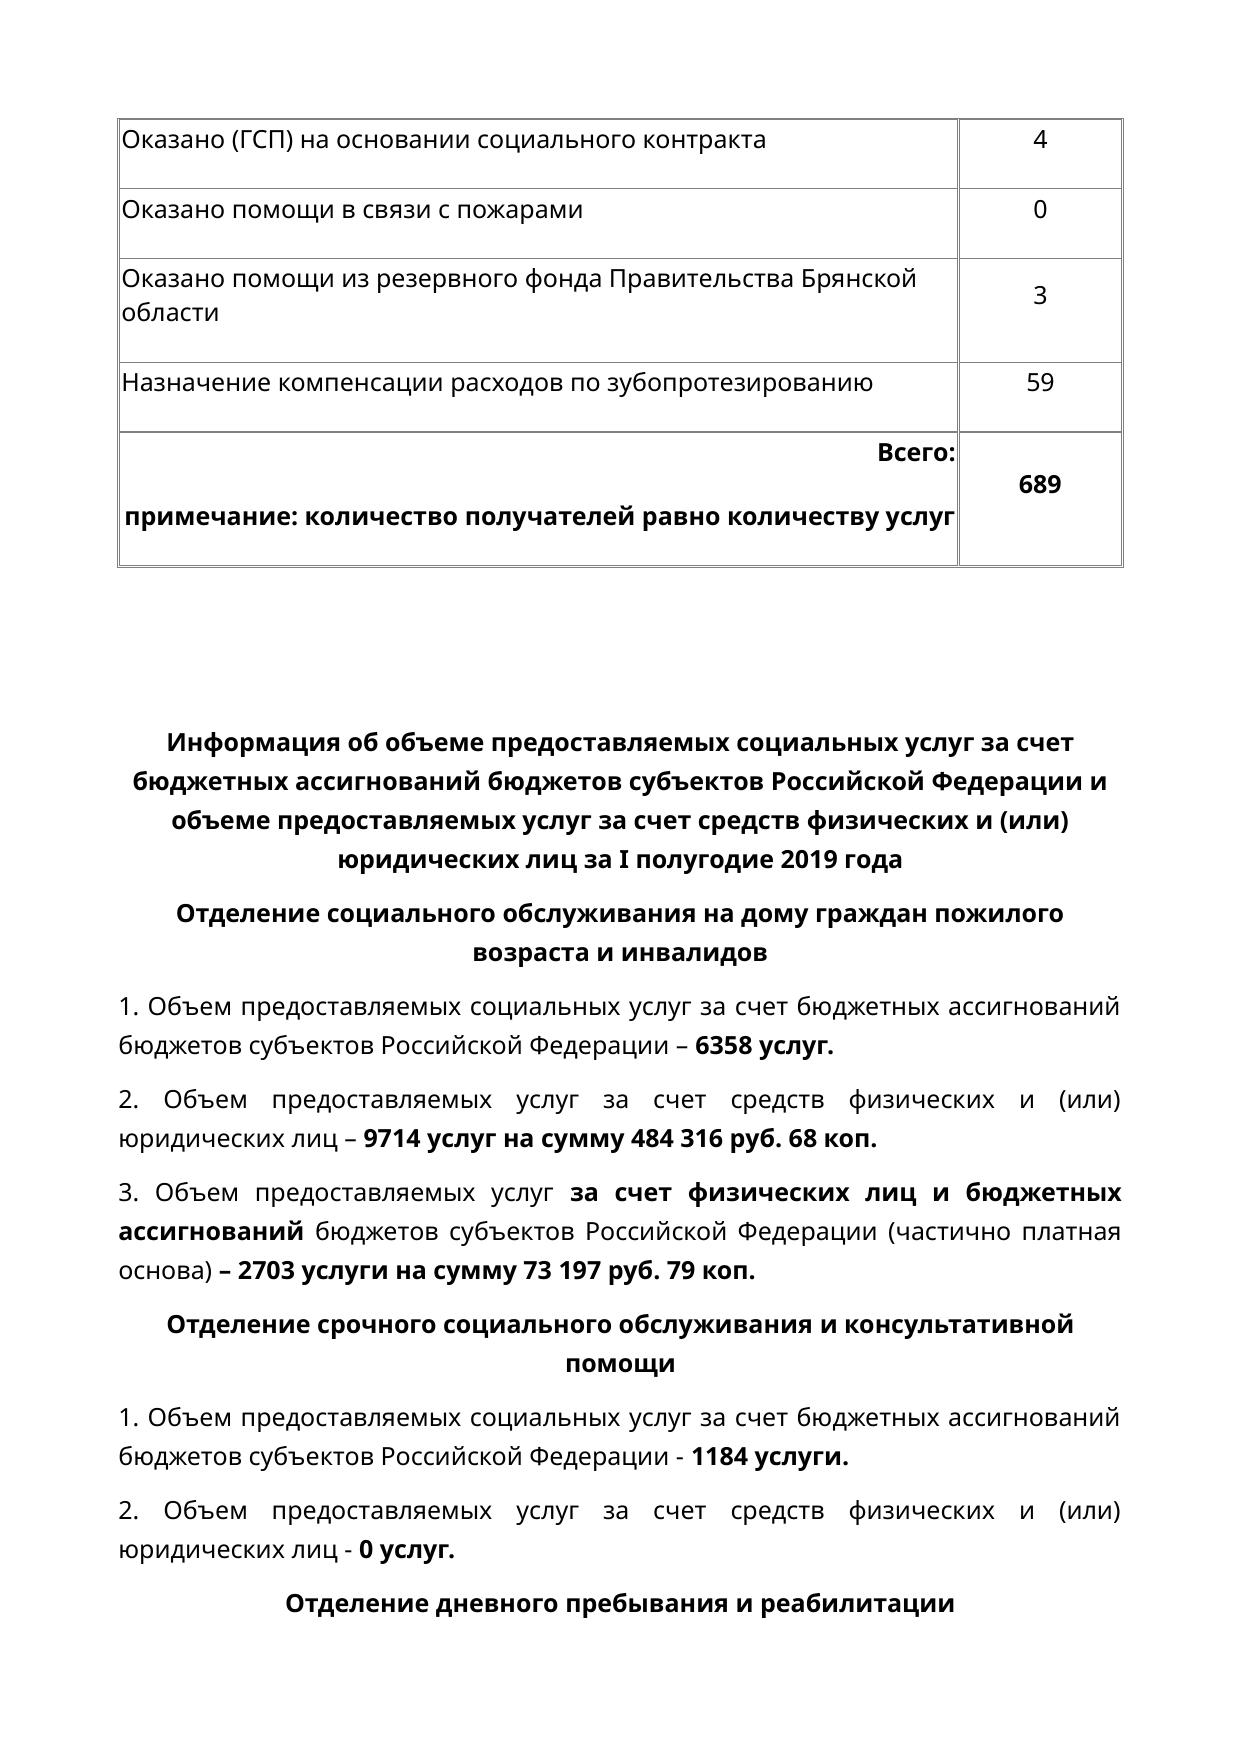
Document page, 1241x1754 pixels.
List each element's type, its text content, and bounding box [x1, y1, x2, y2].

table_cell Оказано помощи из резервного фонда Правительства Брянской области [120, 259, 957, 362]
text 2. Объем предоставляемых услуг за счет средств физических и (или) юридических лиц - 0 услуг. [118, 1492, 1122, 1566]
table_cell Оказано помощи в связи с пожарами [120, 189, 957, 258]
text Информация об объеме предоставляемых социальных услуг за счет бюджетных ассигнований бюджетов субъектов Российской Федерации и объеме предоставляемых услуг за счет средств физических и (или) юридических лиц за I полугодие 2019 года [118, 724, 1122, 876]
text 1. Объем предоставляемых социальных услуг за счет бюджетных ассигнований бюджетов субъектов Российской Федерации – 6358 услуг. [118, 989, 1122, 1062]
table_cell 689 [960, 433, 1121, 565]
text 1. Объем предоставляемых социальных услуг за счет бюджетных ассигнований бюджетов субъектов Российской Федерации - 1184 услуги. [118, 1399, 1122, 1473]
text Отделение социального обслуживания на дому граждан пожилого возраста и инвалидов [118, 896, 1122, 969]
table_cell Оказано (ГСП) на основании социального контракта [120, 120, 957, 188]
table_cell 4 [960, 120, 1121, 188]
text Отделение дневного пребывания и реабилитации [118, 1585, 1122, 1619]
table_cell 0 [960, 189, 1121, 258]
table_cell Всего: примечание: количество получателей равно количеству услуг [120, 433, 957, 565]
text 2. Объем предоставляемых услуг за счет средств физических и (или) юридических лиц – 9714 услуг на сумму 484 316 руб. 68 коп. [118, 1082, 1122, 1155]
table_cell Назначение компенсации расходов по зубопротезированию [120, 363, 957, 431]
text Отделение срочного социального обслуживания и консультативной помощи [118, 1307, 1122, 1380]
text 3. Объем предоставляемых услуг за счет физических лиц и бюджетных ассигнований бюджетов субъектов Российской Федерации (частично платная основа) – 2703 услуги на сумму 73 197 руб. 79 коп. [118, 1174, 1122, 1287]
table_cell 3 [960, 259, 1121, 362]
table_cell 59 [960, 363, 1121, 431]
